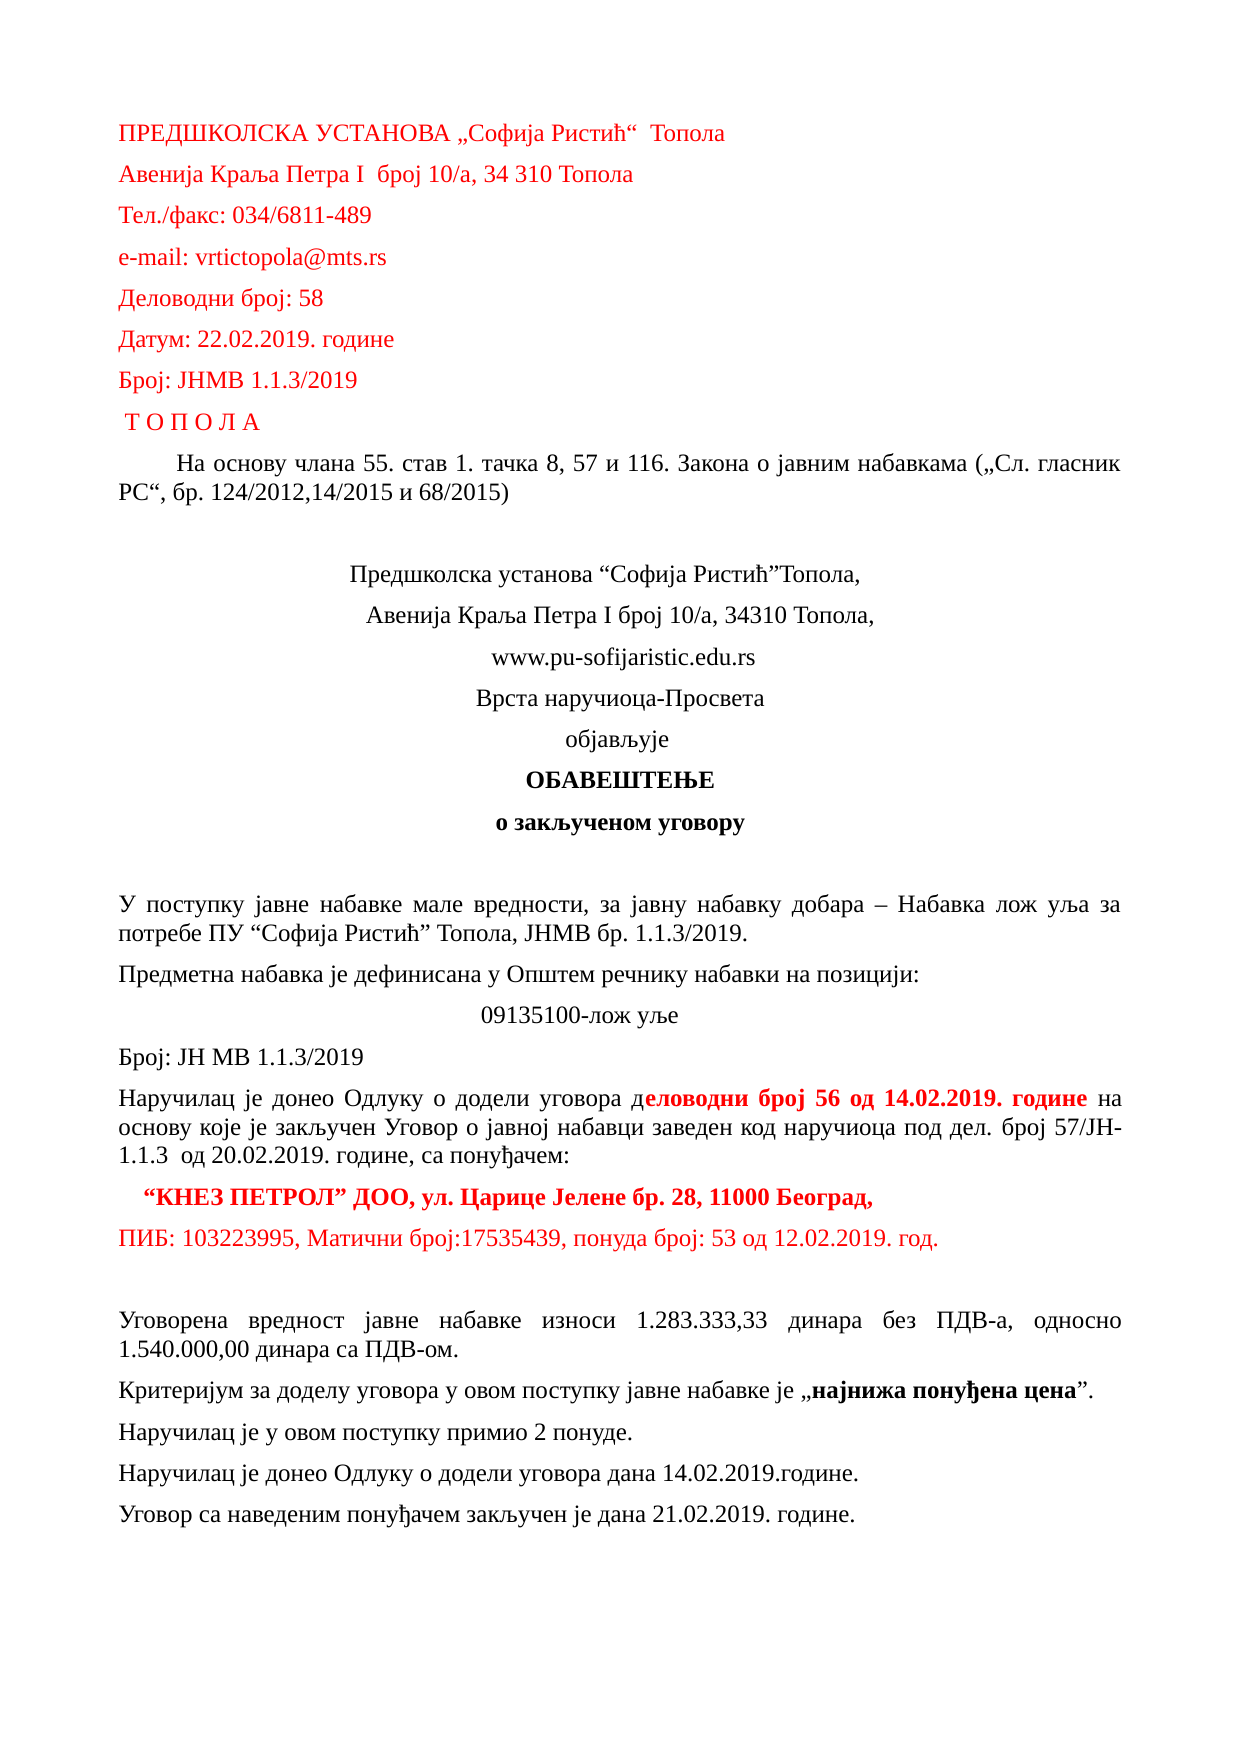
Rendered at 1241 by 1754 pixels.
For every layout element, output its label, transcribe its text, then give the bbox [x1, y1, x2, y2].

text Уговорена вредност јавне набавке износи 1.283.333,33 динара без ПДВ-а, односно 1.540.000,00 динара са ПДВ-ом. [118, 1306, 1122, 1363]
text Врста наручиоца-Просвета [118, 683, 1122, 712]
text Т О П О Л А [118, 407, 1122, 436]
text “КНЕЗ ПЕТРОЛ” ДОО, ул. Царице Јелене бр. 28, 11000 Београд, [118, 1182, 1122, 1211]
text објављује [118, 724, 1122, 753]
text Наручилац је донео Одлуку о додели уговора деловодни број 56 од 14.02.2019. године на основу које је закључен Уговор о јавној набавци заведен код наручиоца под дел. број 57/ЈН-1.1.3 од 20.02.2019. године, са понуђачем: [118, 1083, 1122, 1169]
text У поступку јавне набавке мале вредности, за јавну набавку добара – Набавка лож уља за потребе ПУ “Софија Ристић” Топола, ЈНМВ бр. 1.1.3/2019. [118, 889, 1122, 947]
text Наручилац је донео Одлуку о додели уговора дана 14.02.2019.године. [118, 1458, 1122, 1487]
text Уговор са наведеним понуђачем закључен је дана 21.02.2019. године. [118, 1499, 1122, 1528]
text ПИБ: 103223995, Матични број:17535439, понуда број: 53 од 12.02.2019. год. [118, 1223, 1122, 1252]
text 09135100-лож уље [118, 1001, 1122, 1029]
text Тел./факс: 034/6811-489 [118, 201, 1122, 229]
text Наручилац је у овом поступку примио 2 понуде. [118, 1417, 1122, 1446]
text Авенија Краља Петра I број 10/а, 34310 Топола, [118, 601, 1122, 629]
text Предметна набавка је дефинисана у Општем речнику набавки на позицији: [118, 959, 1122, 988]
text Деловодни број: 58 [118, 283, 1122, 312]
text Предшколска установа “Софија Ристић”Топола, [118, 559, 1122, 588]
text Авенија Краља Петра I број 10/а, 34 310 Топола [118, 159, 1122, 188]
text Број: ЈН МВ 1.1.3/2019 [118, 1042, 1122, 1071]
text ОБАВЕШТЕЊЕ [118, 766, 1122, 794]
text На основу члана 55. став 1. тачка 8, 57 и 116. Закона о јавним набавкама („Сл. гласник РС“, бр. 124/2012,14/2015 и 68/2015) [118, 448, 1122, 506]
text e-mail: vrtictopola@mts.rs [118, 242, 1122, 271]
text ПРЕДШКОЛСКА УСТАНОВА „Софија Ристић“ Топола [118, 118, 1122, 147]
text Датум: 22.02.2019. године [118, 324, 1122, 353]
text www.pu-sofijaristic.edu.rs [118, 642, 1122, 671]
text Број: ЈНМВ 1.1.3/2019 [118, 366, 1122, 394]
text Критеријум за доделу уговора у овом поступку јавне набавке је „најнижа понуђена цена”. [118, 1376, 1122, 1404]
text о закљученом уговору [118, 807, 1122, 836]
